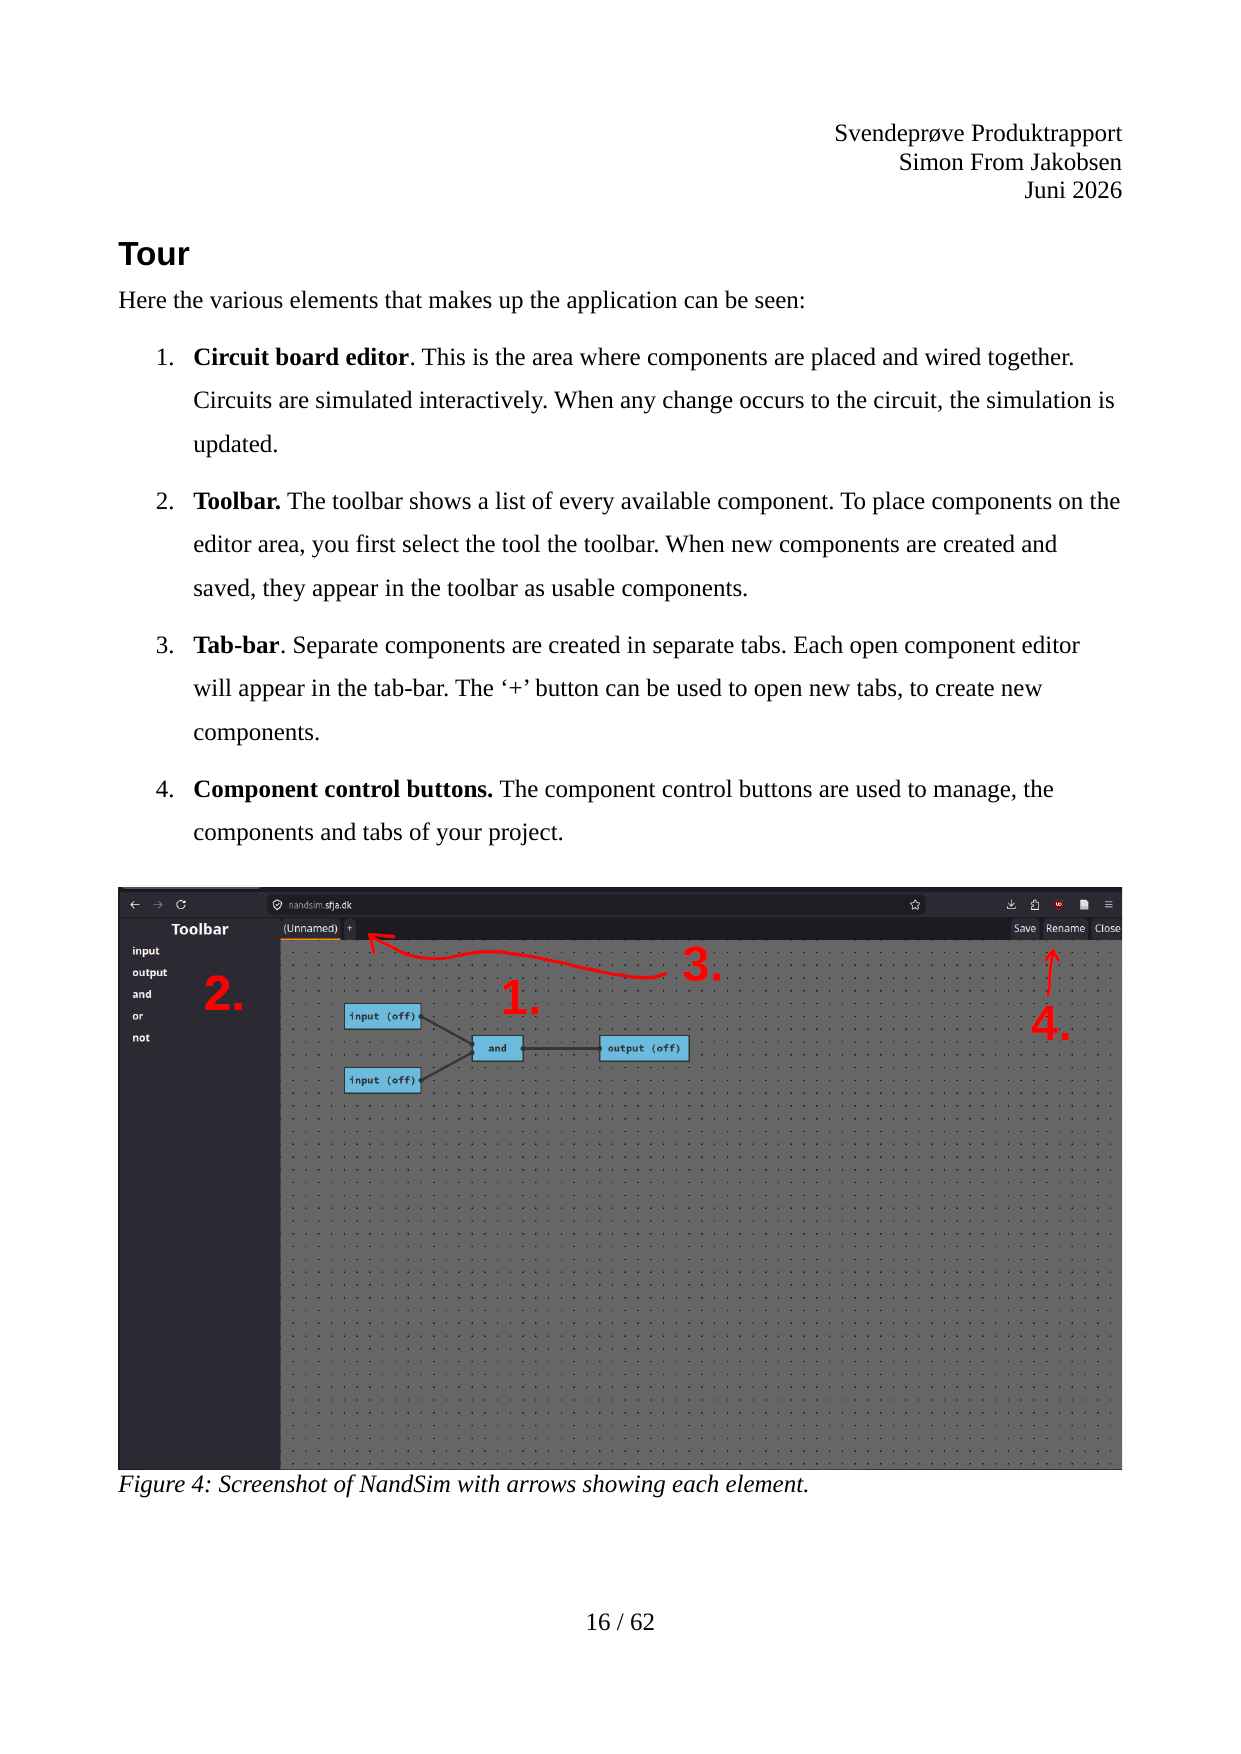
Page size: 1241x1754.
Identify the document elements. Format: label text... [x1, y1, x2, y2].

list Toolbar. The toolbar shows a list of every available component. To place components on the editor area, you first select the tool the toolbar. When new components are created and saved, they appear in the toolbar as usable components. [156, 486, 1122, 601]
list Circuit board editor. This is the area where components are placed and wired together. Circuits are simulated interactively. When any change occurs to the circuit, the simulation is updated. [156, 342, 1122, 457]
list Tab-bar. Separate components are created in separate tabs. Each open component editor will appear in the tab-bar. The ‘+’ button can be used to open new tabs, to create new components. [156, 630, 1122, 745]
subtitle Tour [118, 234, 1122, 272]
list Component control buttons. The component control buttons are used to manage, the components and tabs of your project. [156, 774, 1122, 846]
text Figure 4: Screenshot of NandSim with arrows showing each element. [118, 1470, 1122, 1498]
picture [118, 887, 1123, 1470]
text Here the various elements that makes up the application can be seen: [118, 285, 1122, 313]
